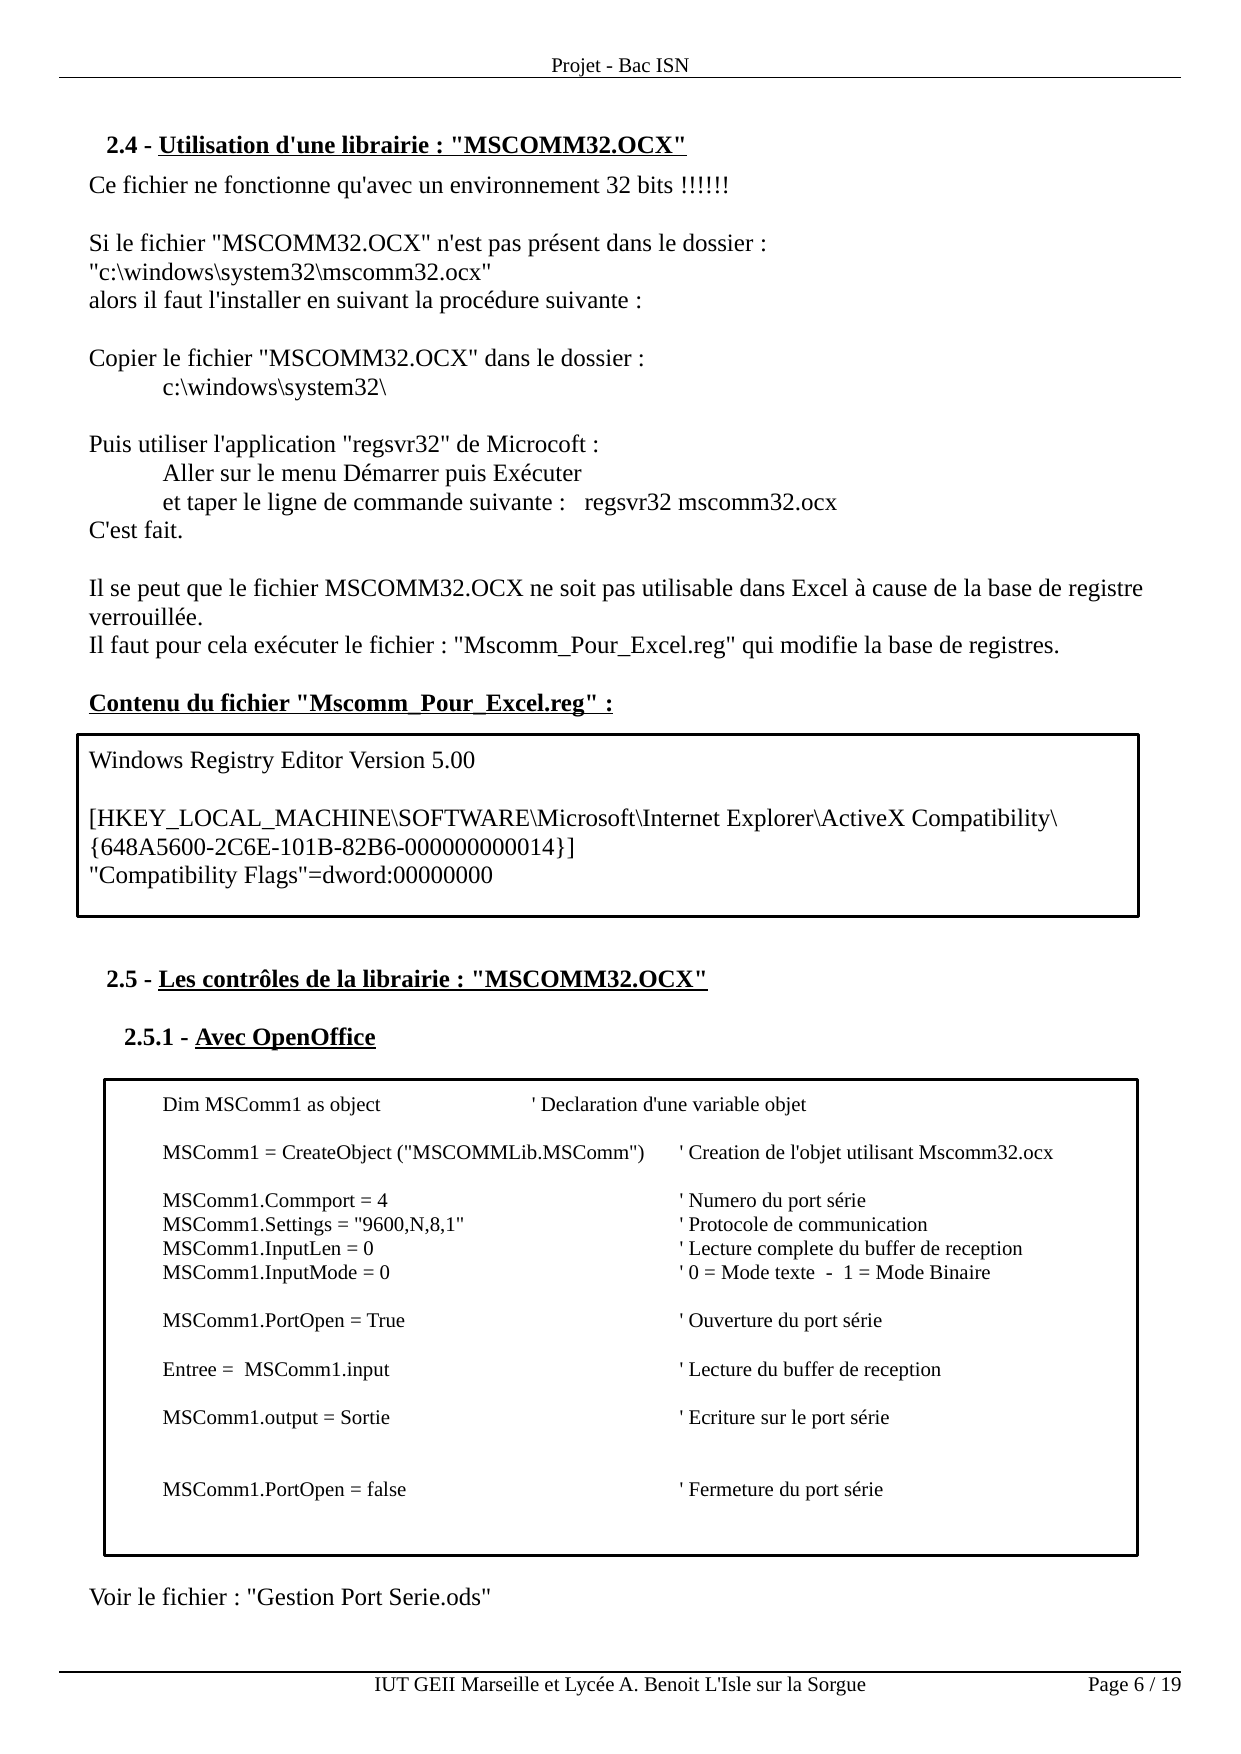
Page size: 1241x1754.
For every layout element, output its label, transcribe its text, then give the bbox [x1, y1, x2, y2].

subtitle Avec OpenOffice [124, 1022, 1152, 1051]
text MSComm1.Commport = 4 ' Numero du port série [106, 1188, 1136, 1212]
text Aller sur le menu Démarrer puis Exécuter [88, 458, 1152, 487]
text MSComm1.PortOpen = True ' Ouverture du port série [106, 1308, 1136, 1332]
text Il se peut que le fichier MSCOMM32.OCX ne soit pas utilisable dans Excel à cause de la base de registre verrouillée. [88, 573, 1152, 630]
text Dim MSComm1 as object ' Declaration d'une variable objet [106, 1092, 1136, 1116]
text MSComm1.Settings = "9600,N,8,1" ' Protocole de communication [106, 1212, 1136, 1236]
text MSComm1.InputMode = 0 ' 0 = Mode texte - 1 = Mode Binaire [106, 1260, 1136, 1284]
text Entree = MSComm1.input ' Lecture du buffer de reception [106, 1356, 1136, 1381]
text Ce fichier ne fonctionne qu'avec un environnement 32 bits !!!!!! [88, 170, 1152, 199]
text MSComm1 = CreateObject ("MSCOMMLib.MSComm") ' Creation de l'objet utilisant Mscomm32.ocx [106, 1140, 1136, 1164]
text MSComm1.PortOpen = false ' Fermeture du port série [106, 1477, 1136, 1501]
text MSComm1.InputLen = 0 ' Lecture complete du buffer de reception [106, 1236, 1136, 1260]
text c:\windows\system32\ [88, 372, 1152, 400]
text Windows Registry Editor Version 5.00 [88, 745, 1137, 774]
text "Compatibility Flags"=dword:00000000 [88, 860, 1137, 889]
text alors il faut l'installer en suivant la procédure suivante : [88, 285, 1152, 314]
text MSComm1.output = Sortie ' Ecriture sur le port série [106, 1404, 1136, 1429]
text et taper le ligne de commande suivante : regsvr32 mscomm32.ocx [88, 487, 1152, 515]
subtitle Les contrôles de la librairie : "MSCOMM32.OCX" [106, 964, 1152, 993]
text Voir le fichier : "Gestion Port Serie.ods" [88, 1582, 1152, 1611]
text "c:\windows\system32\mscomm32.ocx" [88, 257, 1152, 285]
text C'est fait. [88, 515, 1152, 544]
text Copier le fichier "MSCOMM32.OCX" dans le dossier : [88, 343, 1152, 372]
text Puis utiliser l'application "regsvr32" de Microcoft : [88, 429, 1152, 458]
text Si le fichier "MSCOMM32.OCX" n'est pas présent dans le dossier : [88, 228, 1152, 257]
text Il faut pour cela exécuter le fichier : "Mscomm_Pour_Excel.reg" qui modifie la base de registres. [88, 630, 1152, 659]
subtitle Utilisation d'une librairie : "MSCOMM32.OCX" [106, 130, 1152, 158]
text Contenu du fichier "Mscomm_Pour_Excel.reg" : [88, 688, 1152, 717]
text [HKEY_LOCAL_MACHINE\SOFTWARE\Microsoft\Internet Explorer\ActiveX Compatibility\{648A5600-2C6E-101B-82B6-000000000014}] [88, 803, 1137, 860]
